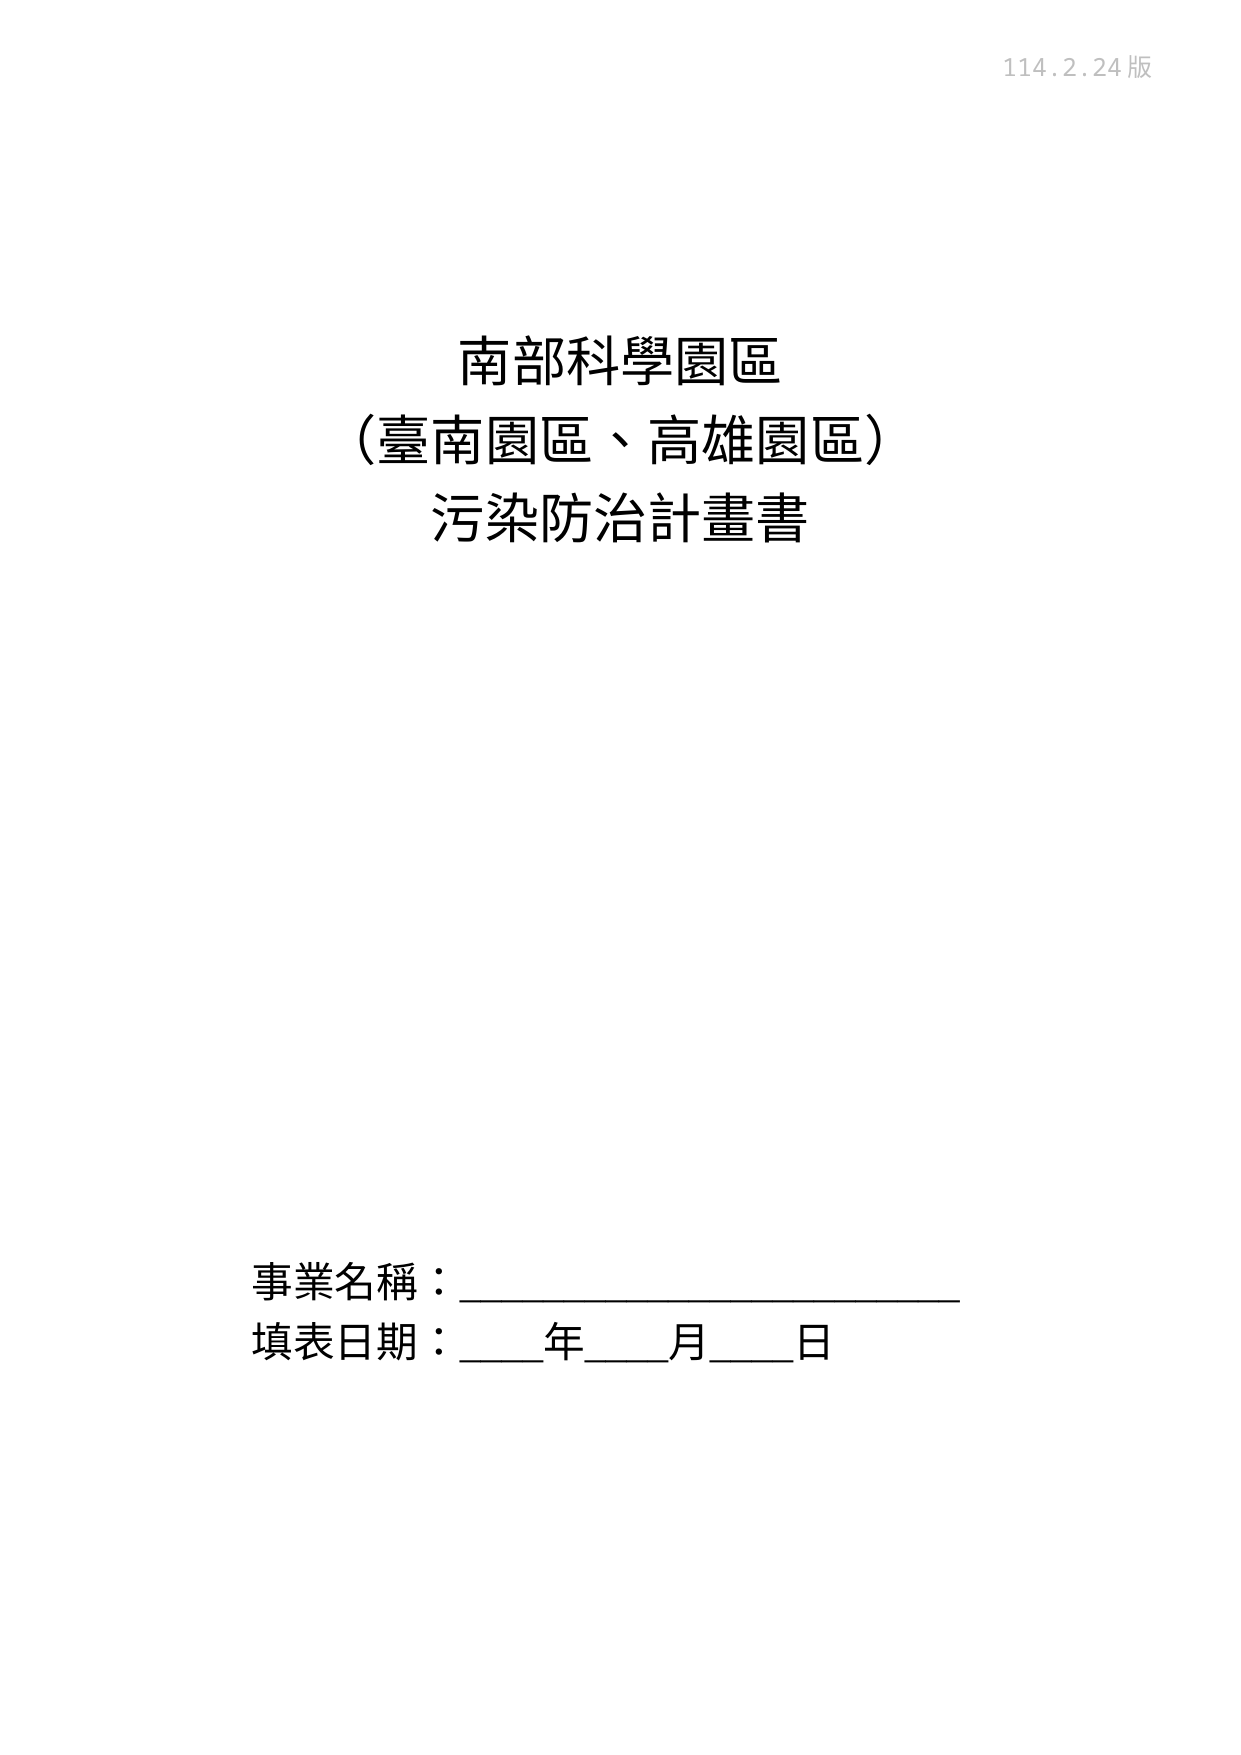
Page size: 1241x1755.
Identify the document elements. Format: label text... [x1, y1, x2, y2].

text 南部科學園區 [89, 319, 1152, 397]
text 填表日期：____年____月____日 [251, 1309, 1152, 1369]
text 污染防治計畫書 [89, 476, 1152, 554]
text （臺南園區、高雄園區） [89, 397, 1152, 476]
text 事業名稱：________________________ [251, 1249, 1152, 1309]
